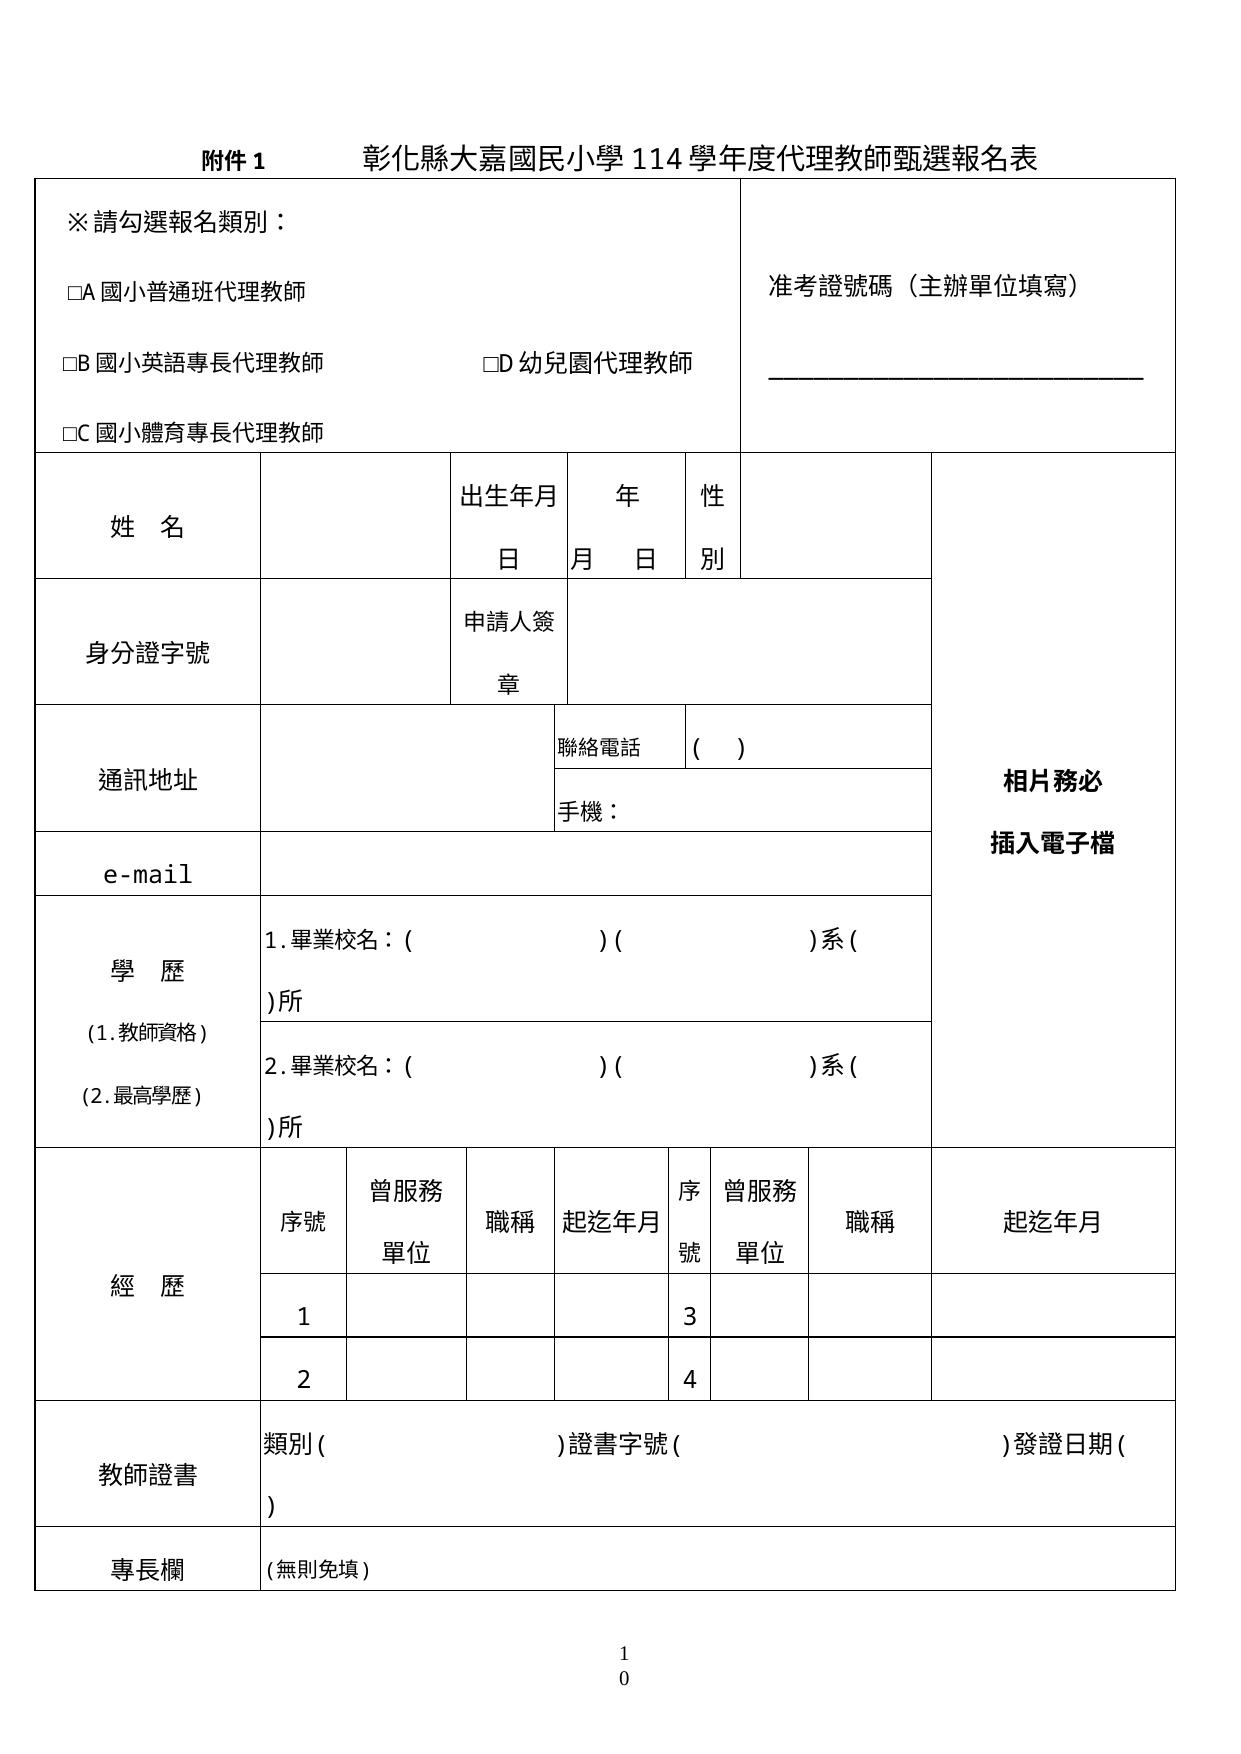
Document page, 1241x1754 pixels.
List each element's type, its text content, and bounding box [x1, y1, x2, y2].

table_header 准考證號碼（主辦單位填寫） _________________________ [741, 179, 1175, 452]
table_cell 通訊地址 [36, 705, 260, 831]
table_cell 1.畢業校名：( )( )系( )所 [261, 896, 931, 1021]
table_cell [467, 1338, 554, 1400]
table_cell [347, 1338, 466, 1400]
table_cell 出生年月日 [451, 453, 567, 578]
table_cell [568, 579, 931, 704]
table_cell [809, 1274, 931, 1336]
table_cell [711, 1274, 808, 1336]
table_cell 2 [261, 1338, 346, 1400]
table_cell e-mail [36, 832, 260, 895]
table_cell 2.畢業校名：( )( )系( )所 [261, 1022, 931, 1147]
table_cell [932, 1274, 1175, 1336]
table_cell [261, 705, 554, 831]
table_cell 曾服務 單位 [347, 1148, 466, 1273]
table_cell 經 歷 [36, 1148, 260, 1400]
table_cell □D幼兒園代理教師 [450, 241, 740, 452]
table_cell 類別( )證書字號( )發證日期( ) [261, 1401, 1175, 1526]
table_cell 性別 [686, 453, 740, 578]
table_cell 1 [261, 1274, 346, 1336]
table_cell 專長欄 [36, 1527, 260, 1589]
table_cell [809, 1338, 931, 1400]
table_cell [347, 1274, 466, 1336]
table_cell 聯絡電話 [555, 705, 685, 768]
table_cell ( ) [686, 705, 931, 768]
table_cell 起迄年月 [932, 1148, 1175, 1273]
table_cell [711, 1338, 808, 1400]
table_cell 年 月 日 [568, 453, 685, 578]
table_cell (無則免填) [261, 1527, 1175, 1589]
table_cell 申請人簽章 [451, 579, 567, 704]
table_cell 職稱 [467, 1148, 554, 1273]
table_cell 序號 [669, 1148, 710, 1273]
table_cell 手機： [555, 769, 931, 831]
table_cell [261, 453, 450, 578]
table_cell [932, 1338, 1175, 1400]
table_cell 姓 名 [36, 453, 260, 578]
table_cell 4 [669, 1338, 710, 1400]
table_cell [261, 579, 450, 704]
text 附件1 彰化縣大嘉國民小學114學年度代理教師甄選報名表 [94, 115, 1146, 177]
table_cell 曾服務 單位 [711, 1148, 808, 1273]
table_cell □A國小普通班代理教師 □B國小英語專長代理教師 □C國小體育專長代理教師 [36, 241, 450, 452]
table_cell 學 歷 (1.教師資格) (2.最高學歷) [36, 896, 260, 1147]
table_cell 教師證書 [36, 1401, 260, 1526]
table_cell [261, 832, 931, 895]
table_cell 3 [669, 1274, 710, 1336]
table_cell 序號 [261, 1148, 346, 1273]
table_cell [741, 453, 931, 578]
table_cell 身分證字號 [36, 579, 260, 704]
table_cell [555, 1274, 668, 1336]
table_cell [555, 1338, 668, 1400]
table_header ※請勾選報名類別： [36, 179, 740, 241]
table_cell 相片務必 插入電子檔 [932, 453, 1175, 1147]
table_cell 職稱 [809, 1148, 931, 1273]
table_cell [467, 1274, 554, 1336]
table_cell 起迄年月 [555, 1148, 668, 1273]
